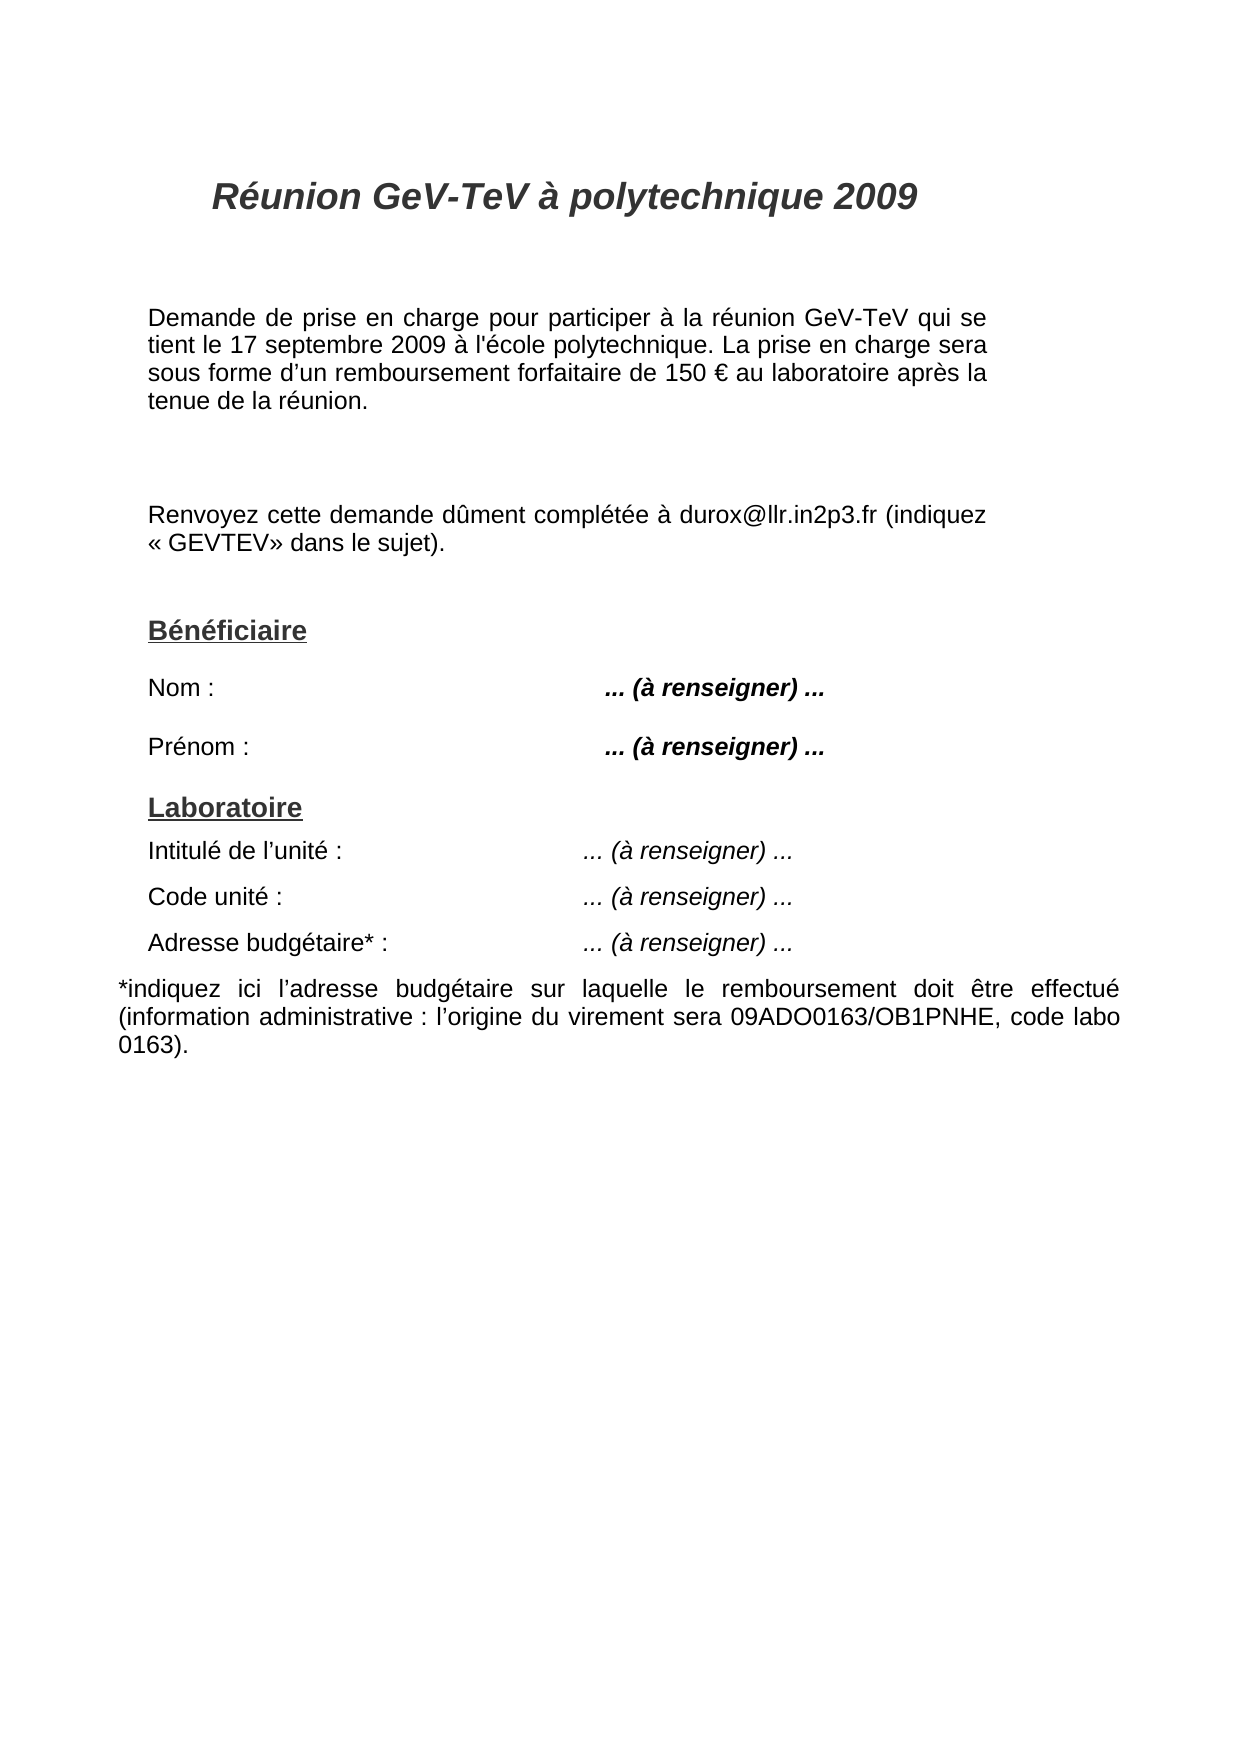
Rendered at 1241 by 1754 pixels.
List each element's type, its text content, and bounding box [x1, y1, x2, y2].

table_cell Laboratoire [118, 792, 1018, 837]
table_header Réunion GeV-TeV à polytechnique 2009 Demande de prise en charge pour participer à la réunion GeV-TeV qui se tient le 17 septembre 2009 à l'école polytechnique. La prise en charge sera sous forme d’un remboursement forfaitaire de 150 € au laboratoire après la tenue de la réunion. Renvoyez cette demande dûment complétée à durox@llr.in2p3.fr (indiquez « GEVTEV» dans le sujet). [118, 118, 1018, 614]
table_cell Prénom : [118, 733, 575, 792]
table_cell ... (à renseigner) ... [583, 929, 1013, 975]
table_cell ... (à renseigner) ... [583, 883, 1013, 929]
table_cell ... (à renseigner) ... [575, 674, 1013, 732]
table_cell Nom : [118, 674, 575, 732]
table_cell Code unité : [118, 883, 583, 929]
table_cell Adresse budgétaire* : [118, 929, 583, 975]
text *indiquez ici l’adresse budgétaire sur laquelle le remboursement doit être effectué (information administrative : l’origine du virement sera 09ADO0163/OB1PNHE, code labo 0163). [118, 975, 1122, 1087]
table_cell Intitulé de l’unité : [118, 837, 583, 883]
table_cell Bénéficiaire [118, 614, 1018, 673]
table_cell ... (à renseigner) ... [583, 837, 1013, 883]
table_cell ... (à renseigner) ... [575, 733, 1013, 792]
